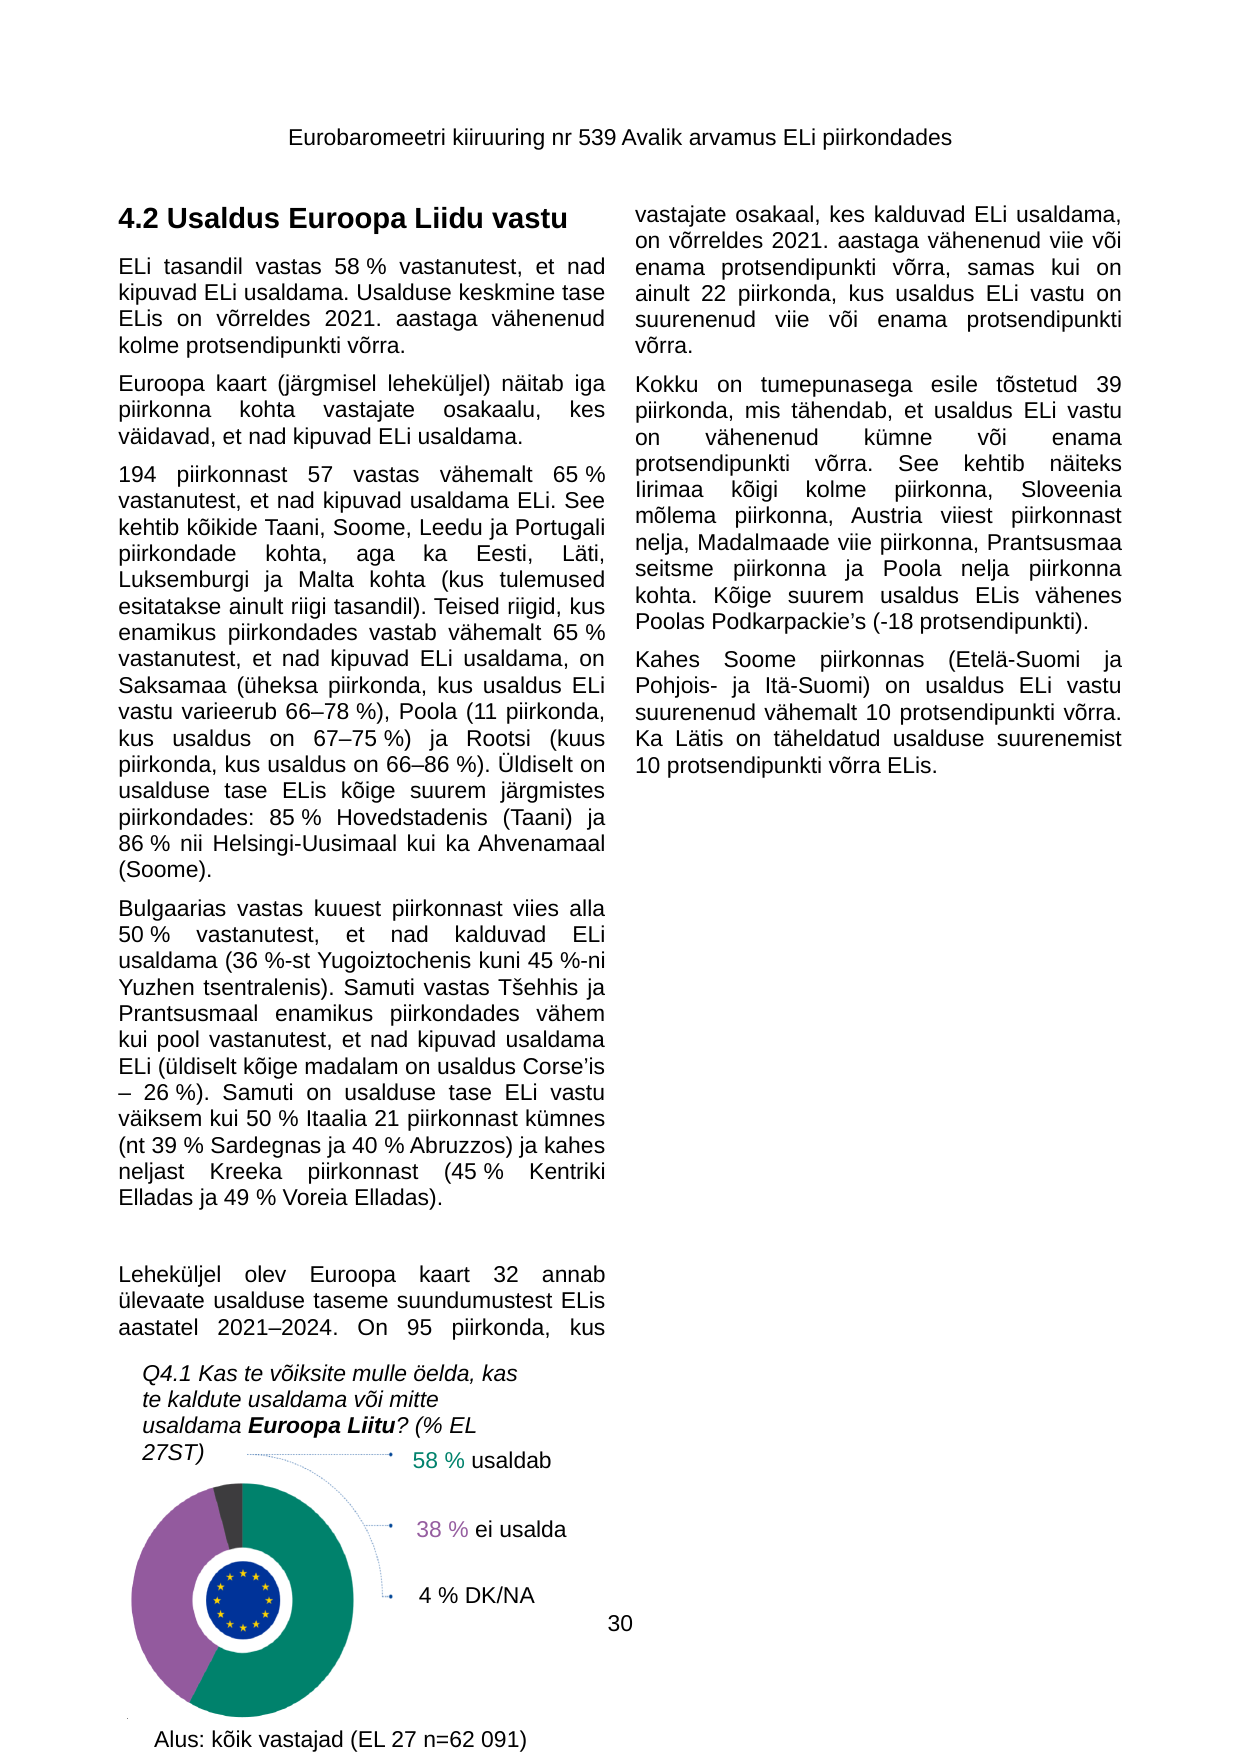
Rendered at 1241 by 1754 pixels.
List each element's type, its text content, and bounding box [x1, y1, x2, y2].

text Euroopa kaart (järgmisel leheküljel) näitab iga piirkonna kohta vastajate osakaalu, kes väidavad, et nad kipuvad ELi usaldama. [118, 370, 605, 449]
text Bulgaarias vastas kuuest piirkonnast viies alla 50 % vastanutest, et nad kalduvad ELi usaldama (36 %-st Yugoiztochenis kuni 45 %-ni Yuzhen tsentralenis). Samuti vastas Tšehhis ja Prantsusmaal enamikus piirkondades vähem kui pool vastanutest, et nad kipuvad usaldama ELi (üldiselt kõige madalam on usaldus Corse’is – 26 %). Samuti on usalduse tase ELi vastu väiksem kui 50 % Itaalia 21 piirkonnast kümnes (nt 39 % Sardegnas ja 40 % Abruzzos) ja kahes neljast Kreeka piirkonnast (45 % Kentriki Elladas ja 49 % Voreia Elladas). [118, 894, 605, 1211]
text vastajate osakaal, kes kalduvad ELi usaldama, on võrreldes 2021. aastaga vähenenud viie või enama protsendipunkti võrra, samas kui on ainult 22 piirkonda, kus usaldus ELi vastu on suurenenud viie või enama protsendipunkti võrra. [635, 201, 1122, 359]
picture [127, 1449, 400, 1719]
text Leheküljel olev Euroopa kaart 32 annab ülevaate usalduse taseme suundumustest ELis aastatel 2021–2024. On 95 piirkonda, kus [118, 1261, 605, 1340]
text ELi tasandil vastas 58 % vastanutest, et nad kipuvad ELi usaldama. Usalduse keskmine tase ELis on võrreldes 2021. aastaga vähenenud kolme protsendipunkti võrra. [118, 253, 605, 358]
subtitle 4.2 Usaldus Euroopa Liidu vastu [118, 201, 605, 234]
text Kahes Soome piirkonnas (Etelä-Suomi ja Pohjois- ja Itä-Suomi) on usaldus ELi vastu suurenenud vähemalt 10 protsendipunkti võrra. Ka Lätis on täheldatud usalduse suurenemist 10 protsendipunkti võrra ELis. [635, 646, 1122, 778]
text Kokku on tumepunasega esile tõstetud 39 piirkonda, mis tähendab, et usaldus ELi vastu on vähenenud kümne või enama protsendipunkti võrra. See kehtib näiteks Iirimaa kõigi kolme piirkonna, Sloveenia mõlema piirkonna, Austria viiest piirkonnast nelja, Madalmaade viie piirkonna, Prantsusmaa seitsme piirkonna ja Poola nelja piirkonna kohta. Kõige suurem usaldus ELis vähenes Poolas Podkarpackie’s (-18 protsendipunkti). [635, 371, 1122, 634]
text 194 piirkonnast 57 vastas vähemalt 65 % vastanutest, et nad kipuvad usaldama ELi. See kehtib kõikide Taani, Soome, Leedu ja Portugali piirkondade kohta, aga ka Eesti, Läti, Luksemburgi ja Malta kohta (kus tulemused esitatakse ainult riigi tasandil). Teised riigid, kus enamikus piirkondades vastab vähemalt 65 % vastanutest, et nad kipuvad ELi usaldama, on Saksamaa (üheksa piirkonda, kus usaldus ELi vastu varieerub 66–78 %), Poola (11 piirkonda, kus usaldus on 67–75 %) ja Rootsi (kuus piirkonda, kus usaldus on 66–86 %). Üldiselt on usalduse tase ELis kõige suurem järgmistes piirkondades: 85 % Hovedstadenis (Taani) ja 86 % nii Helsingi-Uusimaal kui ka Ahvenamaal (Soome). [118, 461, 605, 883]
